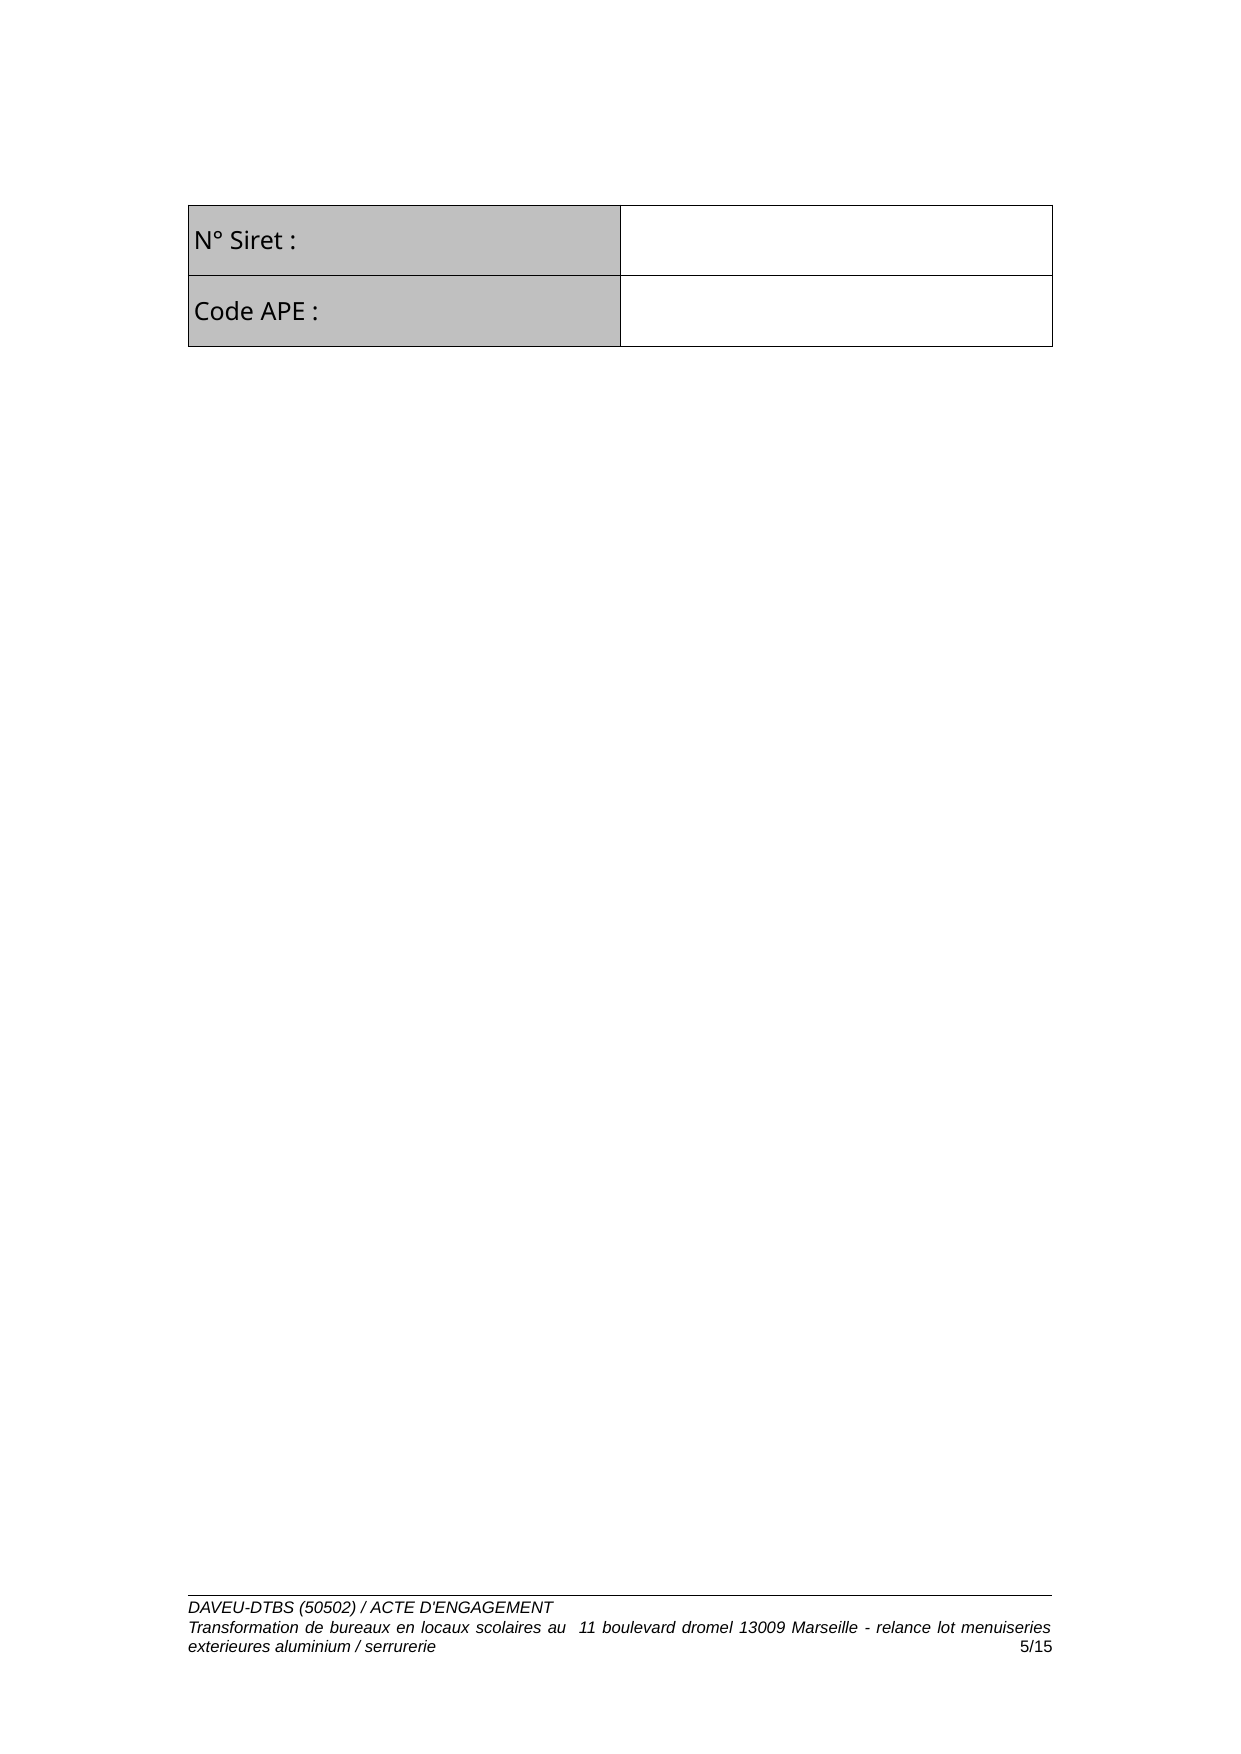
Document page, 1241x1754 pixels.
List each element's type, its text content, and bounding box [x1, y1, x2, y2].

table_cell Code APE : [189, 276, 620, 346]
table_cell [621, 276, 1052, 346]
table_cell N° Siret : [189, 206, 620, 275]
table_cell [621, 206, 1052, 275]
